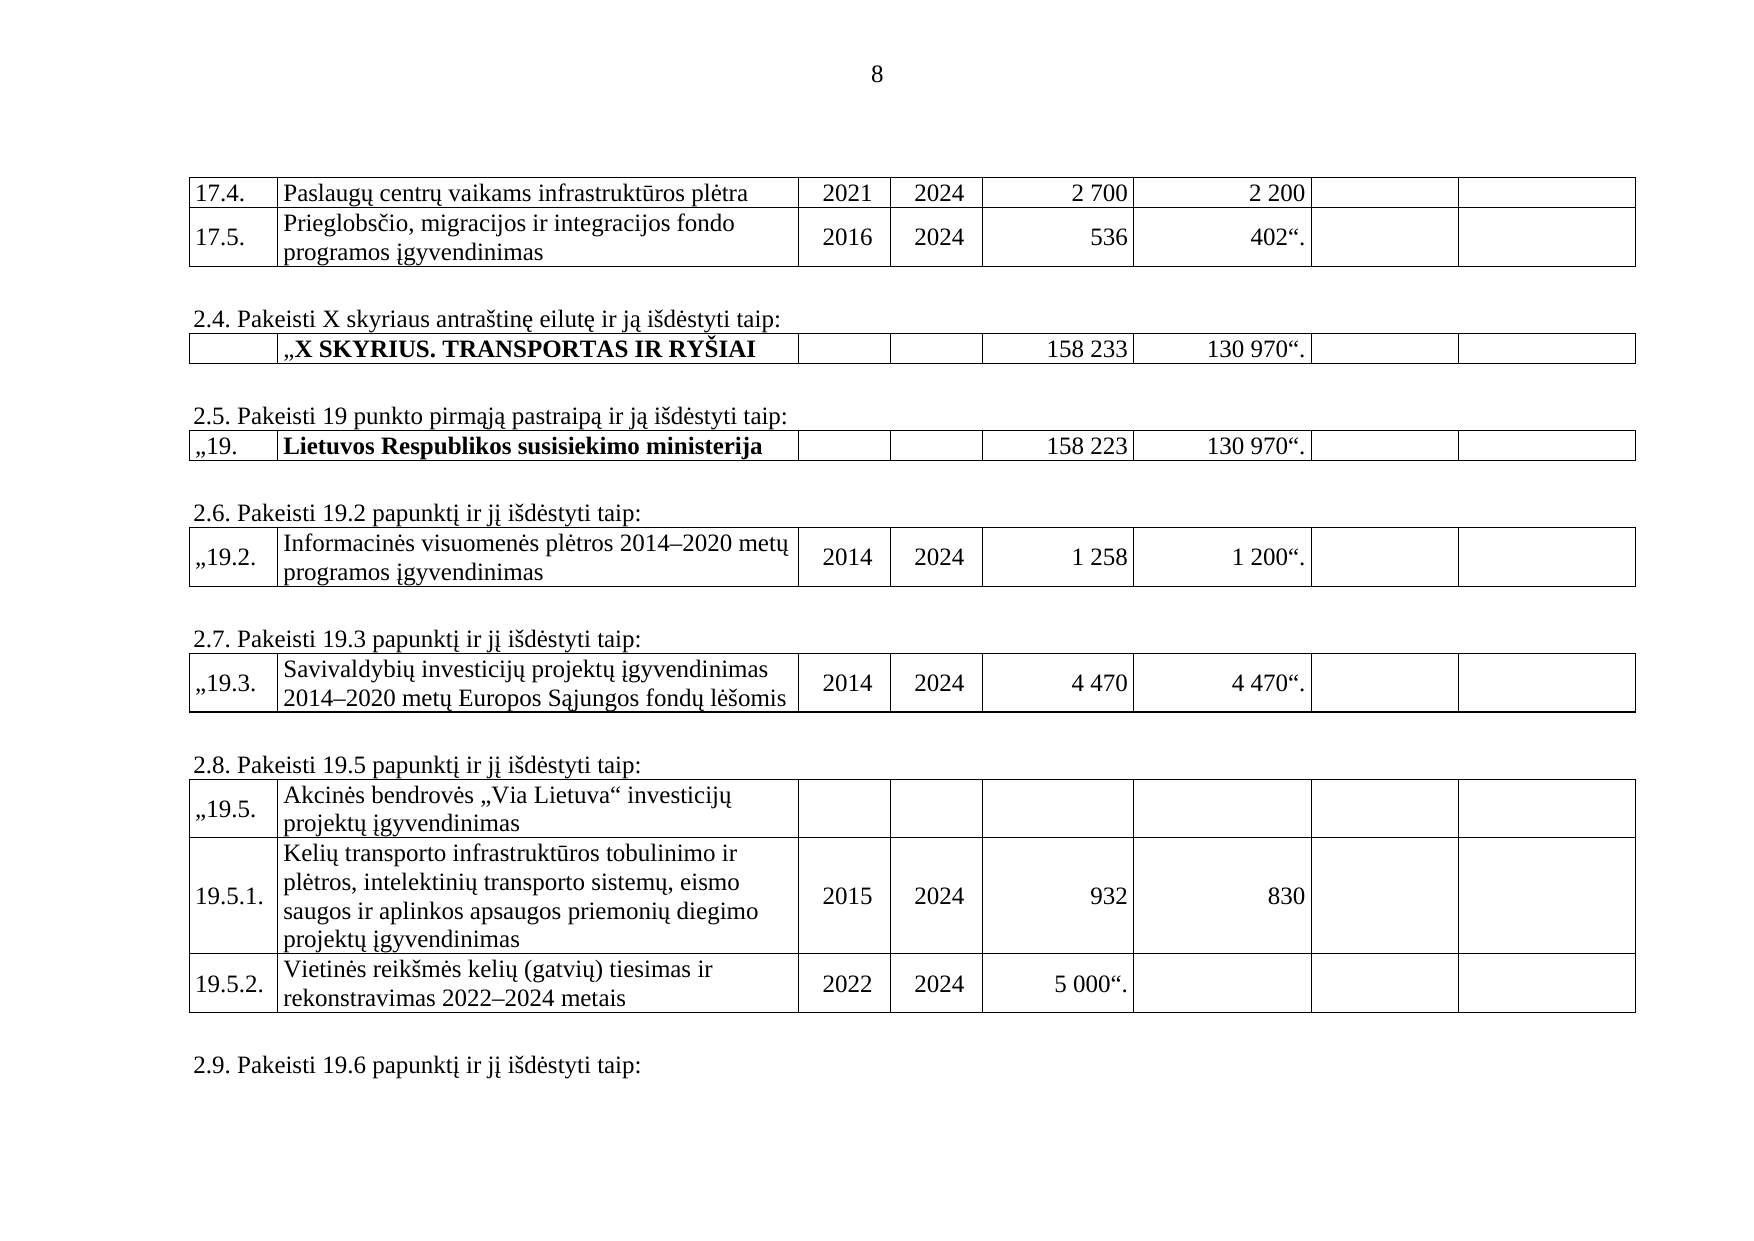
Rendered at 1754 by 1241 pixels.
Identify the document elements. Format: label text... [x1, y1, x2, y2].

table_cell 402“. [1134, 208, 1311, 266]
table_header [1459, 431, 1635, 460]
table_header [1459, 528, 1635, 586]
table_header [1459, 780, 1635, 837]
table_header 4 470 [983, 654, 1133, 711]
table_header [1459, 334, 1635, 363]
table_cell 2 200 [1134, 178, 1311, 207]
table_header Savivaldybių investicijų projektų įgyvendinimas 2014–2020 metų Europos Sąjungos fondų lėšomis [278, 654, 798, 711]
table_header 1 258 [983, 528, 1133, 586]
table_cell 19.5.2. [190, 954, 277, 1012]
table_header 130 970“. [1134, 334, 1311, 363]
text 2.7. Pakeisti 19.3 papunktį ir jį išdėstyti taip: [118, 615, 1636, 653]
table_header „19.3. [190, 654, 277, 711]
table_cell [1459, 838, 1635, 953]
table_header „19.5. [190, 780, 277, 837]
table_cell 2024 [891, 208, 982, 266]
table_cell Paslaugų centrų vaikams infrastruktūros plėtra [278, 178, 798, 207]
table_cell 17.4. [190, 178, 277, 207]
table_header Lietuvos Respublikos susisiekimo ministerija [278, 431, 798, 460]
table_cell 2024 [891, 838, 982, 953]
table_cell [1312, 954, 1458, 1012]
table_header Akcinės bendrovės „Via Lietuva“ investicijų projektų įgyvendinimas [278, 780, 798, 837]
table_header [799, 334, 890, 363]
table_header [1312, 654, 1458, 711]
table_header [983, 780, 1133, 837]
table_cell 19.5.1. [190, 838, 277, 953]
table_header [190, 334, 277, 363]
text 2.4. Pakeisti X skyriaus antraštinę eilutę ir ją išdėstyti taip: [118, 295, 1636, 333]
table_header 4 470“. [1134, 654, 1311, 711]
table_header 1 200“. [1134, 528, 1311, 586]
table_cell 2 700 [983, 178, 1133, 207]
text 2.5. Pakeisti 19 punkto pirmąją pastraipą ir ją išdėstyti taip: [118, 392, 1636, 430]
table_cell 2015 [799, 838, 890, 953]
table_header Informacinės visuomenės plėtros 2014–2020 metų programos įgyvendinimas [278, 528, 798, 586]
table_cell [1459, 178, 1635, 207]
table_header 158 223 [983, 431, 1133, 460]
table_header [799, 780, 890, 837]
table_cell [1459, 954, 1635, 1012]
table_cell 2024 [891, 178, 982, 207]
table_cell 536 [983, 208, 1133, 266]
table_header [1134, 780, 1311, 837]
table_cell 2021 [799, 178, 890, 207]
table_cell [1134, 954, 1311, 1012]
table_cell Prieglobsčio, migracijos ir integracijos fondo programos įgyvendinimas [278, 208, 798, 266]
table_header [891, 780, 982, 837]
table_cell [1312, 838, 1458, 953]
table_header [891, 431, 982, 460]
table_header [1459, 654, 1635, 711]
table_cell 2022 [799, 954, 890, 1012]
table_header [891, 334, 982, 363]
table_cell Vietinės reikšmės kelių (gatvių) tiesimas ir rekonstravimas 2022–2024 metais [278, 954, 798, 1012]
table_header „19. [190, 431, 277, 460]
table_header 2014 [799, 654, 890, 711]
table_cell 830 [1134, 838, 1311, 953]
table_cell 932 [983, 838, 1133, 953]
table_cell 17.5. [190, 208, 277, 266]
table_cell [1312, 208, 1458, 266]
table_cell Kelių transporto infrastruktūros tobulinimo ir plėtros, intelektinių transporto sistemų, eismo saugos ir aplinkos apsaugos priemonių diegimo projektų įgyvendinimas [278, 838, 798, 953]
table_header 2024 [891, 654, 982, 711]
table_header 158 233 [983, 334, 1133, 363]
table_header [1312, 431, 1458, 460]
table_header „19.2. [190, 528, 277, 586]
table_cell [1312, 178, 1458, 207]
table_cell 2016 [799, 208, 890, 266]
text 2.9. Pakeisti 19.6 papunktį ir jį išdėstyti taip: [118, 1042, 1636, 1079]
table_header [1312, 334, 1458, 363]
table_cell 5 000“. [983, 954, 1133, 1012]
table_header [1312, 528, 1458, 586]
table_cell 2024 [891, 954, 982, 1012]
table_header [799, 431, 890, 460]
table_cell [1459, 208, 1635, 266]
table_header 2014 [799, 528, 890, 586]
text 2.8. Pakeisti 19.5 papunktį ir jį išdėstyti taip: [118, 741, 1636, 779]
table_header „X SKYRIUS. TRANSPORTAS IR RYŠIAI [278, 334, 798, 363]
table_header [1312, 780, 1458, 837]
table_header 130 970“. [1134, 431, 1311, 460]
table_header 2024 [891, 528, 982, 586]
text 2.6. Pakeisti 19.2 papunktį ir jį išdėstyti taip: [118, 489, 1636, 527]
